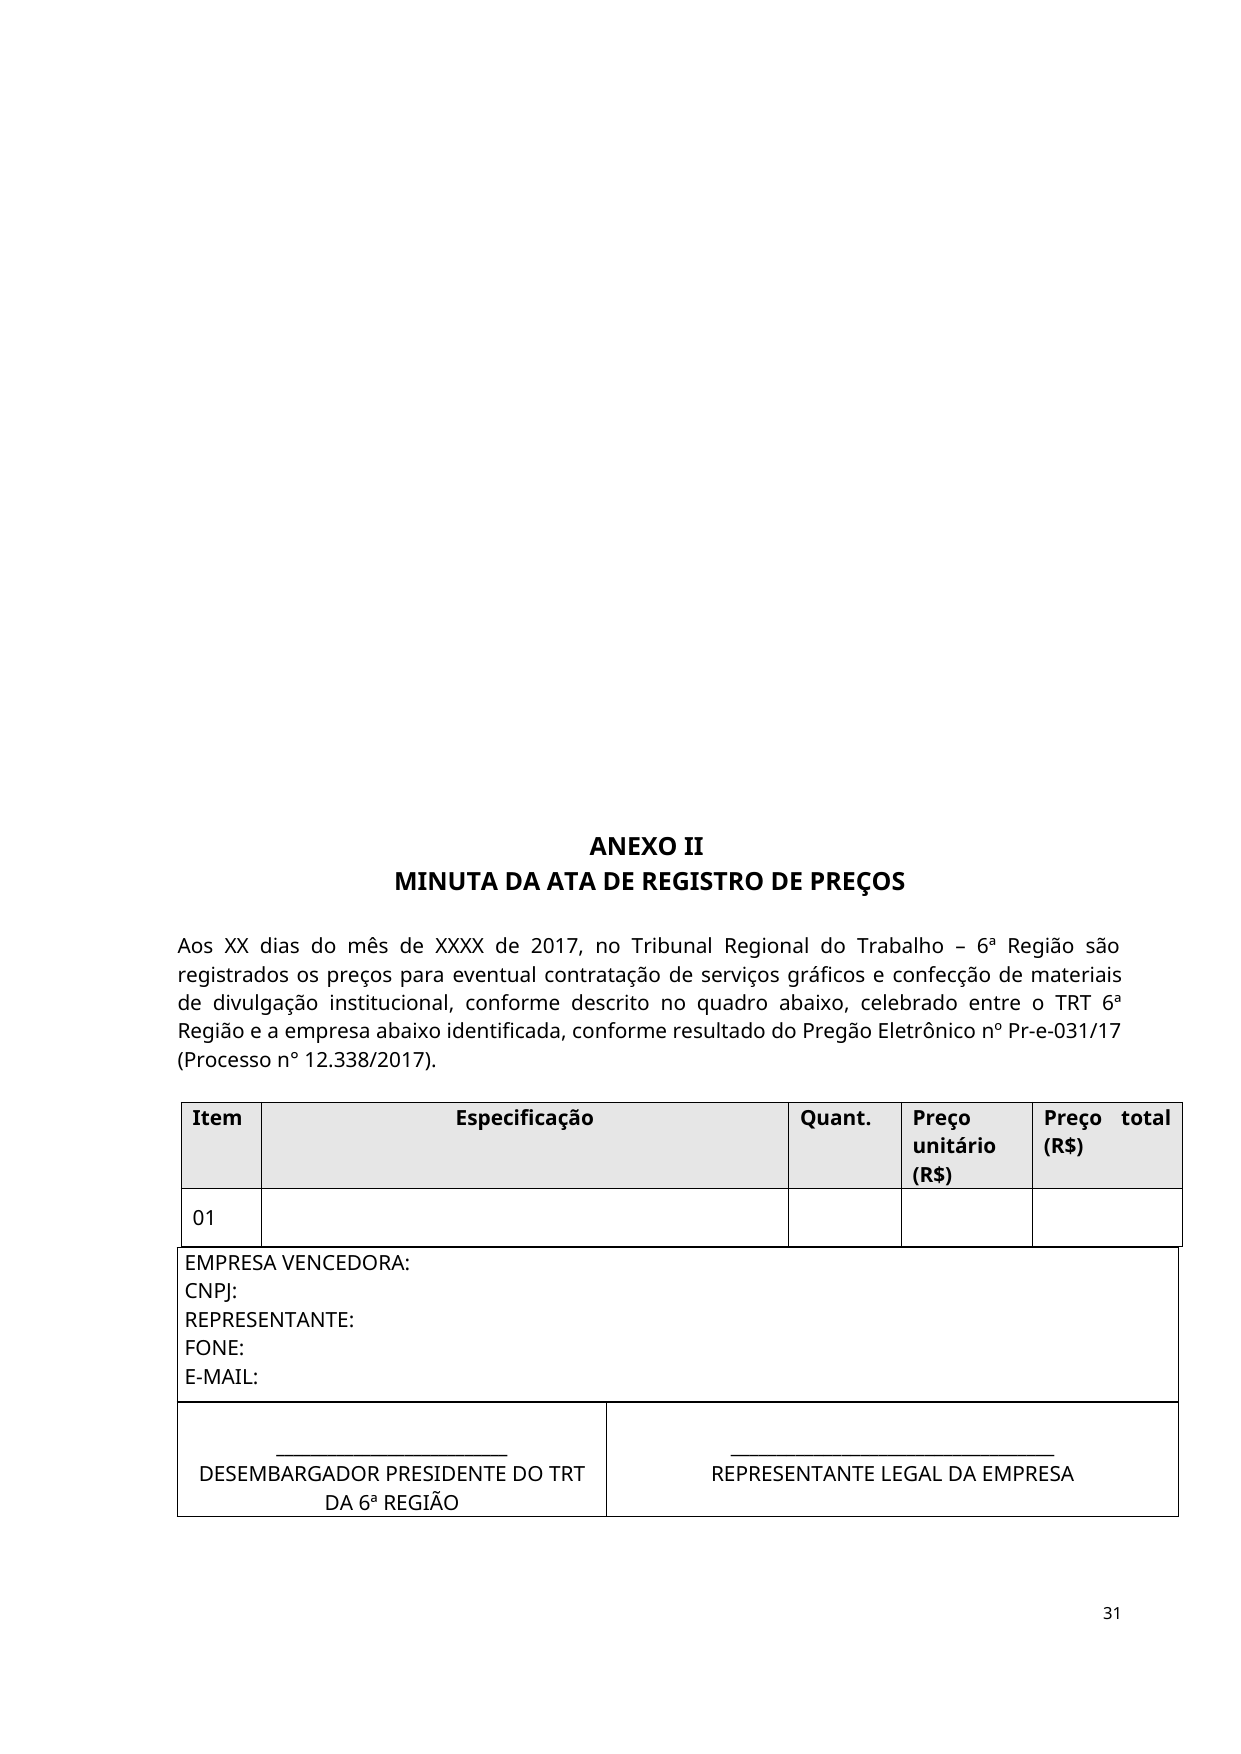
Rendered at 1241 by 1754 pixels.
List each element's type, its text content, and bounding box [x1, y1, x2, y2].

table_cell [1033, 1189, 1182, 1246]
text Aos XX dias do mês de XXXX de 2017, no Tribunal Regional do Trabalho – 6ª Região são registrados os preços para eventual contratação de serviços gráficos e confecção de materiais de divulgação institucional, conforme descrito no quadro abaixo, celebrado entre o TRT 6ª Região e a empresa abaixo identificada, conforme resultado do Pregão Eletrônico nº Pr-e-031/17 (Processo n° 12.338/2017). [177, 931, 1122, 1073]
table_cell ___________________________ DESEMBARGADOR PRESIDENTE DO TRT DA 6ª REGIÃO [178, 1403, 606, 1516]
table_header Quant. [789, 1103, 901, 1188]
text ANEXO II [177, 829, 1122, 863]
table_header Item [182, 1103, 261, 1188]
table_header EMPRESA VENCEDORA: CNPJ: REPRESENTANTE: FONE: E-MAIL: [178, 1248, 1178, 1401]
table_header Preço unitário (R$) [902, 1103, 1032, 1188]
text MINUTA DA ATA DE REGISTRO DE PREÇOS [177, 863, 1122, 897]
table_cell [789, 1189, 901, 1246]
table_cell 01 [182, 1189, 261, 1246]
table_cell ___________________________________ REPRESENTANTE LEGAL DA EMPRESA [607, 1403, 1178, 1516]
table_header Especificação [262, 1103, 788, 1188]
table_cell [262, 1189, 788, 1246]
table_cell [902, 1189, 1032, 1246]
table_header Preço total (R$) [1033, 1103, 1182, 1188]
